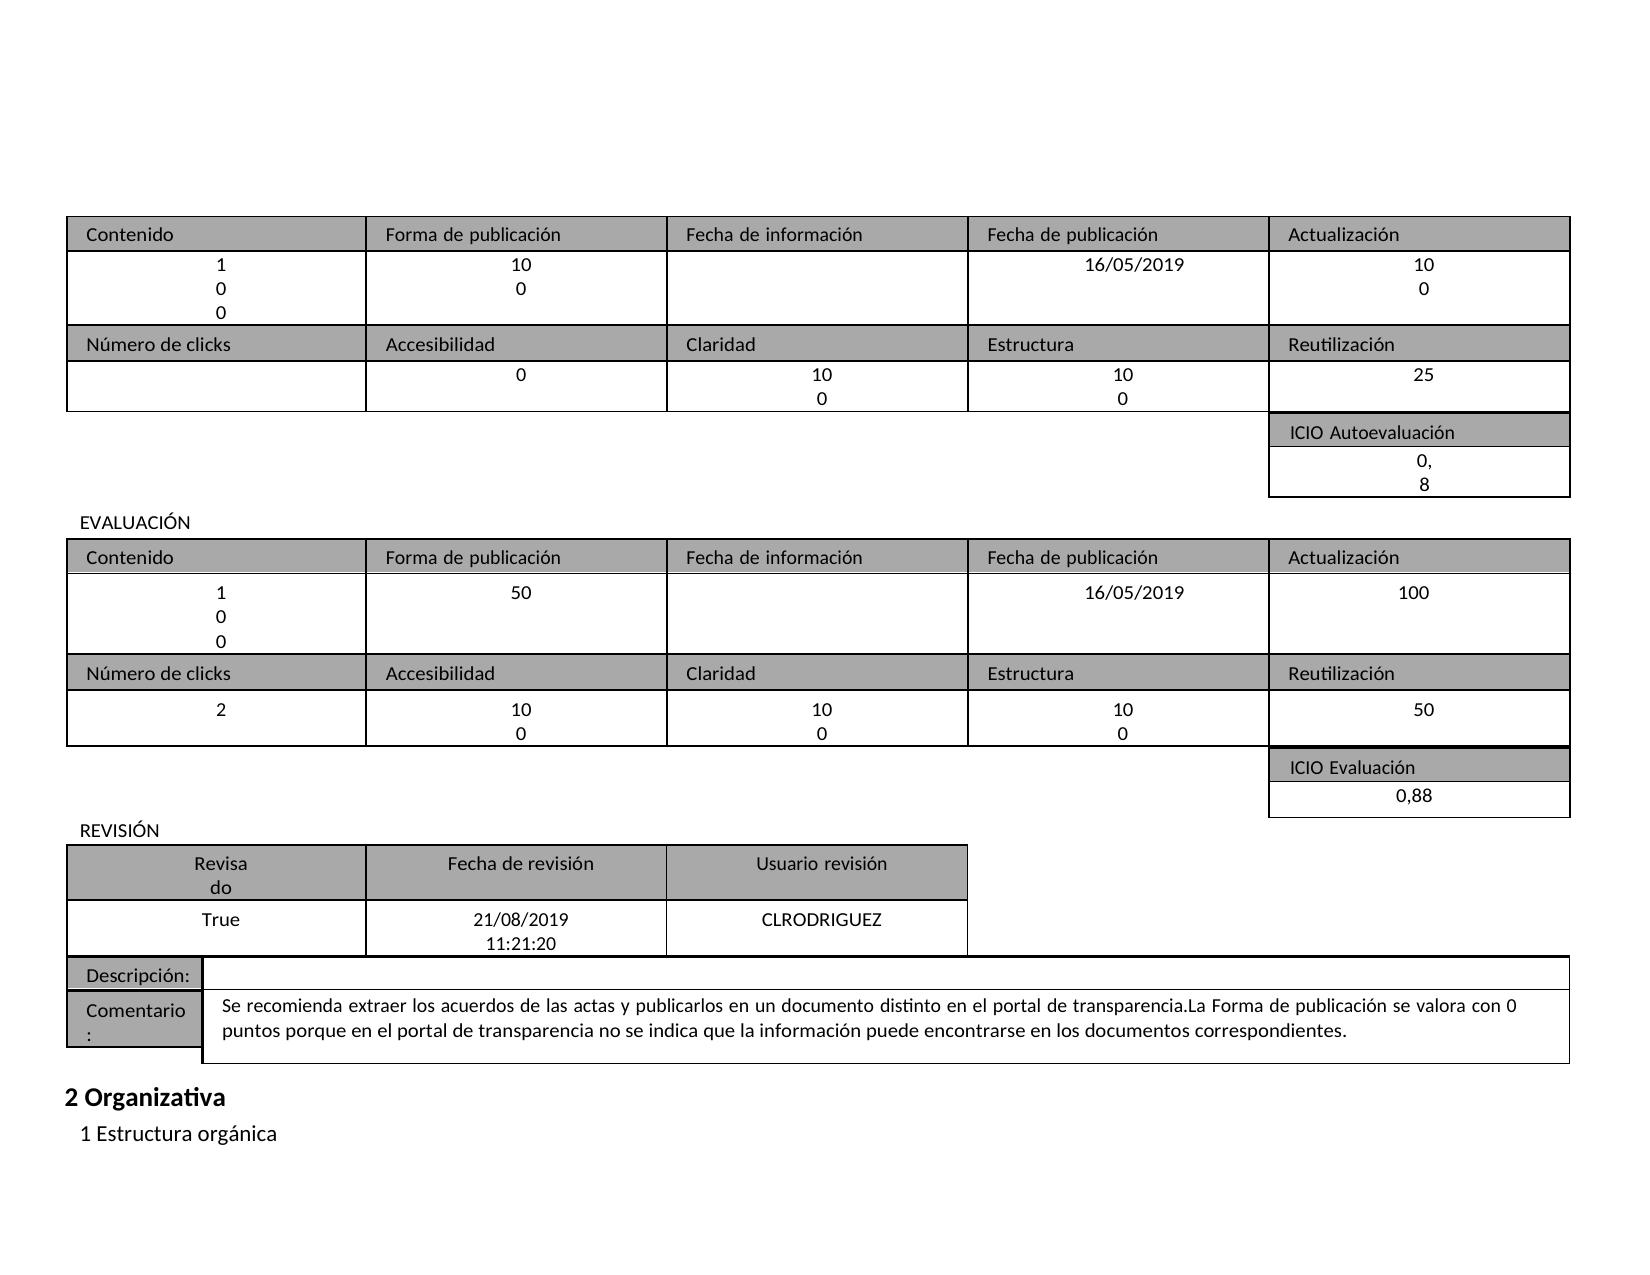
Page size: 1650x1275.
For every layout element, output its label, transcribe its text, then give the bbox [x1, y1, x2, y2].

table_cell True [68, 901, 365, 955]
table_cell 0,8 [1270, 447, 1569, 496]
table_cell Claridad [668, 326, 967, 360]
table_cell 50 [367, 574, 666, 653]
table_cell 100 [1270, 252, 1569, 324]
table_cell 100 [367, 691, 666, 745]
table_cell 100 [68, 574, 365, 653]
table_cell Estructura [969, 326, 1268, 360]
table_cell 16/05/2019 [969, 574, 1268, 653]
table_cell [67, 747, 1268, 816]
table_cell 0 [367, 362, 666, 411]
table_cell 100 [1270, 574, 1569, 653]
table_cell [204, 958, 1569, 988]
table_header Contenido [68, 540, 365, 572]
table_cell CLRODRIGUEZ [667, 901, 967, 955]
table_cell Accesibilidad [367, 655, 666, 689]
table_header Actualización [1270, 540, 1569, 572]
table_header Actualización [1270, 217, 1569, 250]
table_cell 50 [1270, 691, 1569, 745]
table_cell [668, 252, 967, 324]
table_cell 2 [68, 691, 365, 745]
table_cell [68, 362, 365, 411]
table_cell 25 [1270, 362, 1569, 411]
subtitle Organizativa [64, 1080, 1594, 1113]
table_cell 16/05/2019 [969, 252, 1268, 324]
table_header Contenido [68, 217, 365, 250]
table_header Fecha de publicación [969, 540, 1268, 572]
table_cell 100 [68, 252, 365, 324]
table_header Fecha de información [668, 217, 967, 250]
text EVALUACIÓN [79, 511, 1594, 535]
table_cell 100 [668, 362, 967, 411]
table_header Fecha de revisión [367, 846, 666, 899]
table_cell Reutilización [1270, 326, 1569, 360]
table_cell [67, 412, 1268, 496]
table_cell [668, 574, 967, 653]
table_cell Número de clicks [68, 655, 365, 689]
text REVISIÓN [79, 818, 1594, 842]
table_cell Descripción: [68, 958, 201, 988]
table_header Usuario revisión [667, 846, 967, 899]
table_header Revisado [68, 846, 365, 899]
table_cell 100 [668, 691, 967, 745]
table_header Fecha de publicación [969, 217, 1268, 250]
table_cell 100 [969, 362, 1268, 411]
table_cell [67, 1048, 201, 1062]
table_cell ICIO Autoevaluación [1270, 414, 1569, 446]
table_header Forma de publicación [367, 540, 666, 572]
table_cell 21/08/2019 11:21:20 [367, 901, 666, 955]
table_cell Claridad [668, 655, 967, 689]
table_header Forma de publicación [367, 217, 666, 250]
table_header Fecha de información [668, 540, 967, 572]
table_cell Comentario: [68, 992, 201, 1046]
table_cell Número de clicks [68, 326, 365, 360]
table_cell 0,88 [1270, 782, 1569, 816]
table_cell Accesibilidad [367, 326, 666, 360]
table_cell ICIO Evaluación [1270, 749, 1569, 781]
table_cell Se recomienda extraer los acuerdos de las actas y publicarlos en un documento distinto en el portal de transparencia.La Forma de publicación se valora con 0 puntos porque en el portal de transparencia no se indica que la información puede encontrarse en los documentos correspondientes. [204, 990, 1569, 1062]
table_cell Estructura [969, 655, 1268, 689]
table_header [968, 844, 1569, 955]
table_cell 100 [969, 691, 1268, 745]
table_cell 100 [367, 252, 666, 324]
table_cell Reutilización [1270, 655, 1569, 689]
subtitle Estructura orgánica [79, 1119, 1594, 1147]
